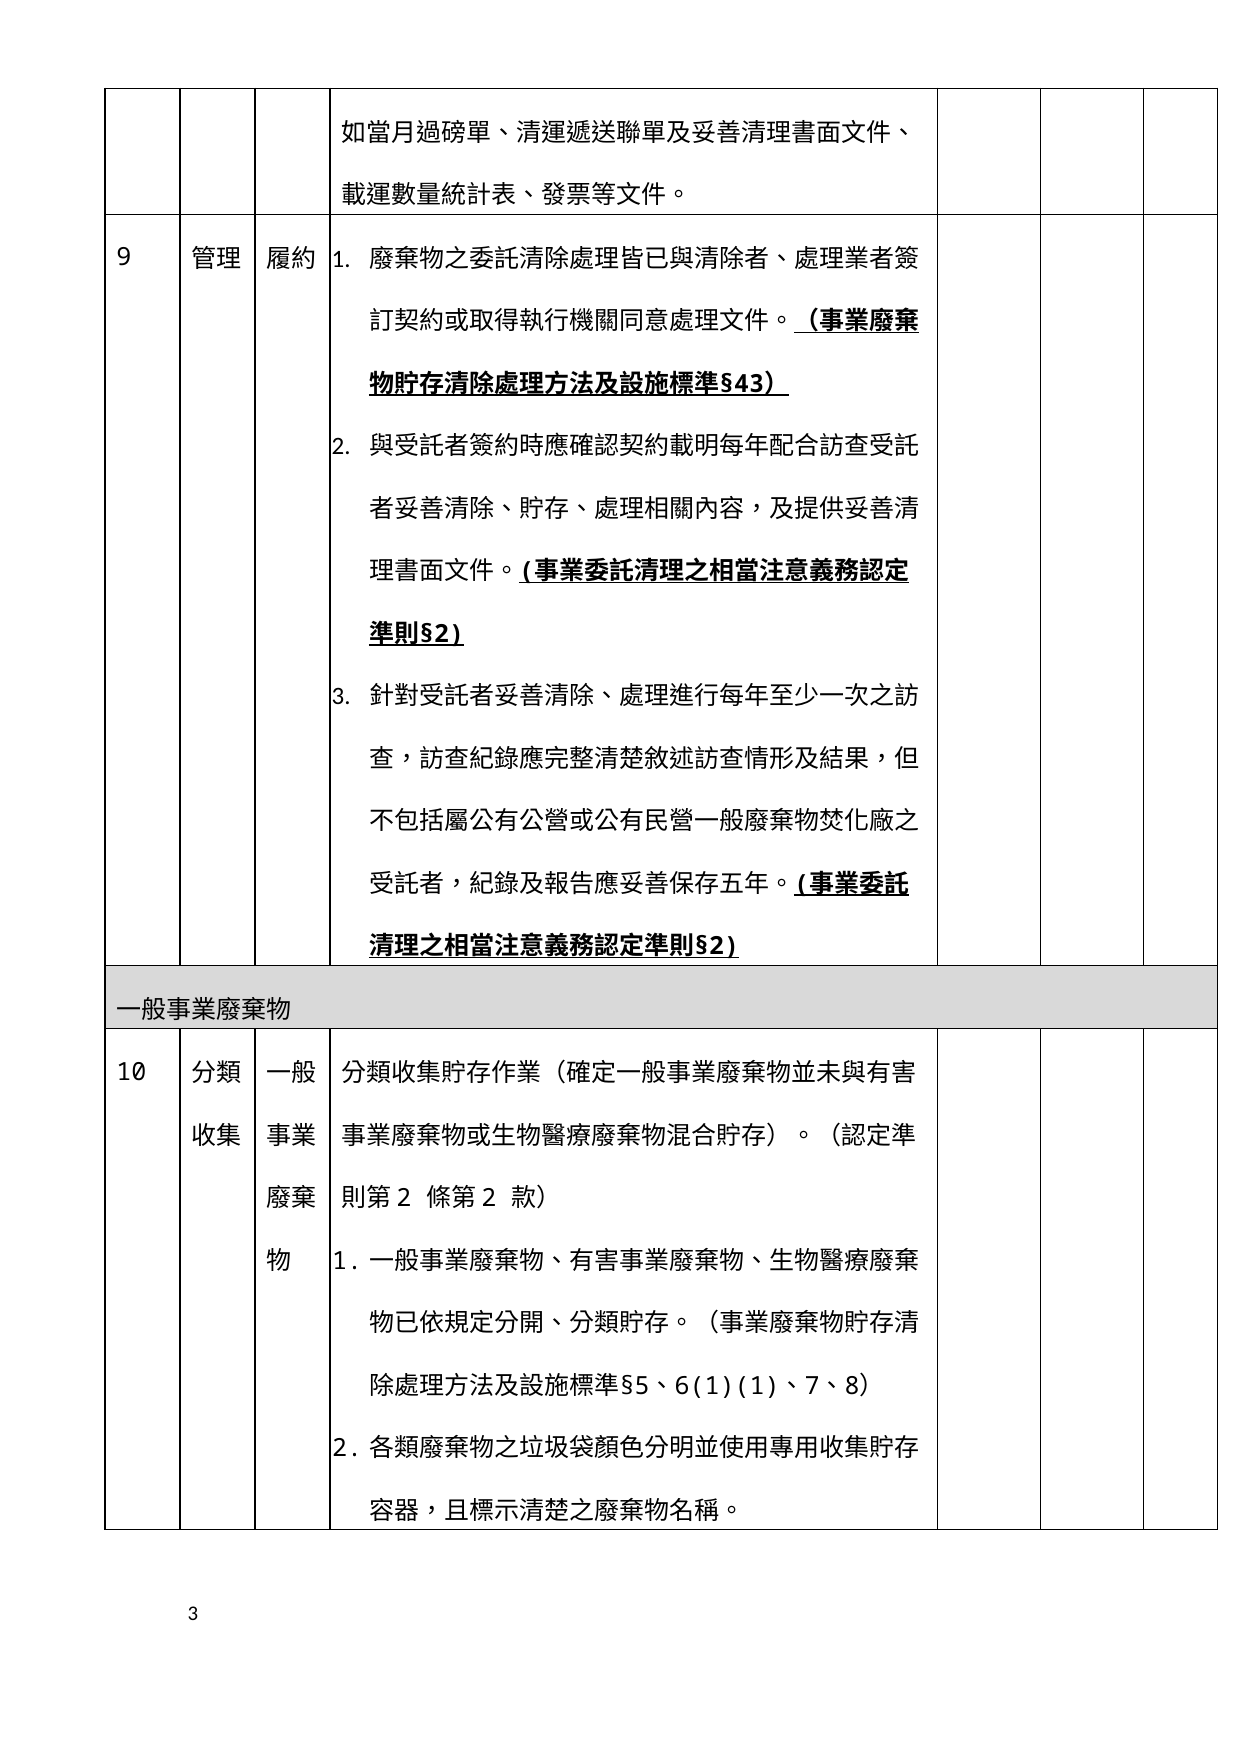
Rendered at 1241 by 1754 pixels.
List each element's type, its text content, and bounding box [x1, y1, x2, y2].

table_cell [938, 89, 1040, 213]
table_cell [938, 1029, 1040, 1529]
table_cell [1144, 89, 1217, 213]
table_cell 廢棄物之委託清除處理皆已與清除者、處理業者簽訂契約或取得執行機關同意處理文件。（事業廢棄物貯存清除處理方法及設施標準§43） 與受託者簽約時應確認契約載明每年配合訪查受託者妥善清除、貯存、處理相關內容，及提供妥善清理書面文件。(事業委託清理之相當注意義務認定準則§2) 針對受託者妥善清除、處理進行每年至少一次之訪查，訪查紀錄應完整清楚敘述訪查情形及結果，但不包括屬公有公營或公有民營一般廢棄物焚化廠之受託者，紀錄及報告應妥善保存五年。(事業委託清理之相當注意義務認定準則§2) [331, 215, 937, 964]
table_cell [181, 89, 254, 213]
table_cell 一般事業廢棄物 [256, 1029, 329, 1529]
table_cell [1041, 215, 1143, 964]
table_cell 9 [106, 215, 179, 964]
table_cell [1144, 1029, 1217, 1529]
table_cell 分類收集 [181, 1029, 254, 1529]
table_cell 一般事業廢棄物 [106, 966, 1217, 1028]
table_cell 分類收集貯存作業（確定一般事業廢棄物並未與有害事業廢棄物或生物醫療廢棄物混合貯存）。（認定準則第2 條第2 款） 一般事業廢棄物、有害事業廢棄物、生物醫療廢棄物已依規定分開、分類貯存。（事業廢棄物貯存清除處理方法及設施標準§5、6(1)(1)、7、8） 各類廢棄物之垃圾袋顏色分明並使用專用收集貯存容器，且標示清楚之廢棄物名稱。 貯存容器、設施應與所存放之廢棄物具有相容性，不具相容性之廢棄物應分別貯存。（事業廢棄物貯存清除處理方法及設施標準§6(1)(3)） [331, 1029, 937, 1529]
table_cell [256, 89, 329, 213]
table_cell [1144, 215, 1217, 964]
table_cell [938, 215, 1040, 964]
table_cell 履約 [256, 215, 329, 964]
table_cell 10 [106, 1029, 179, 1529]
table_cell 如當月過磅單、清運遞送聯單及妥善清理書面文件、載運數量統計表、發票等文件。 [331, 89, 937, 213]
table_cell [1041, 89, 1143, 213]
table_cell [1041, 1029, 1143, 1529]
table_cell 管理 [181, 215, 254, 964]
table_cell [106, 89, 179, 213]
